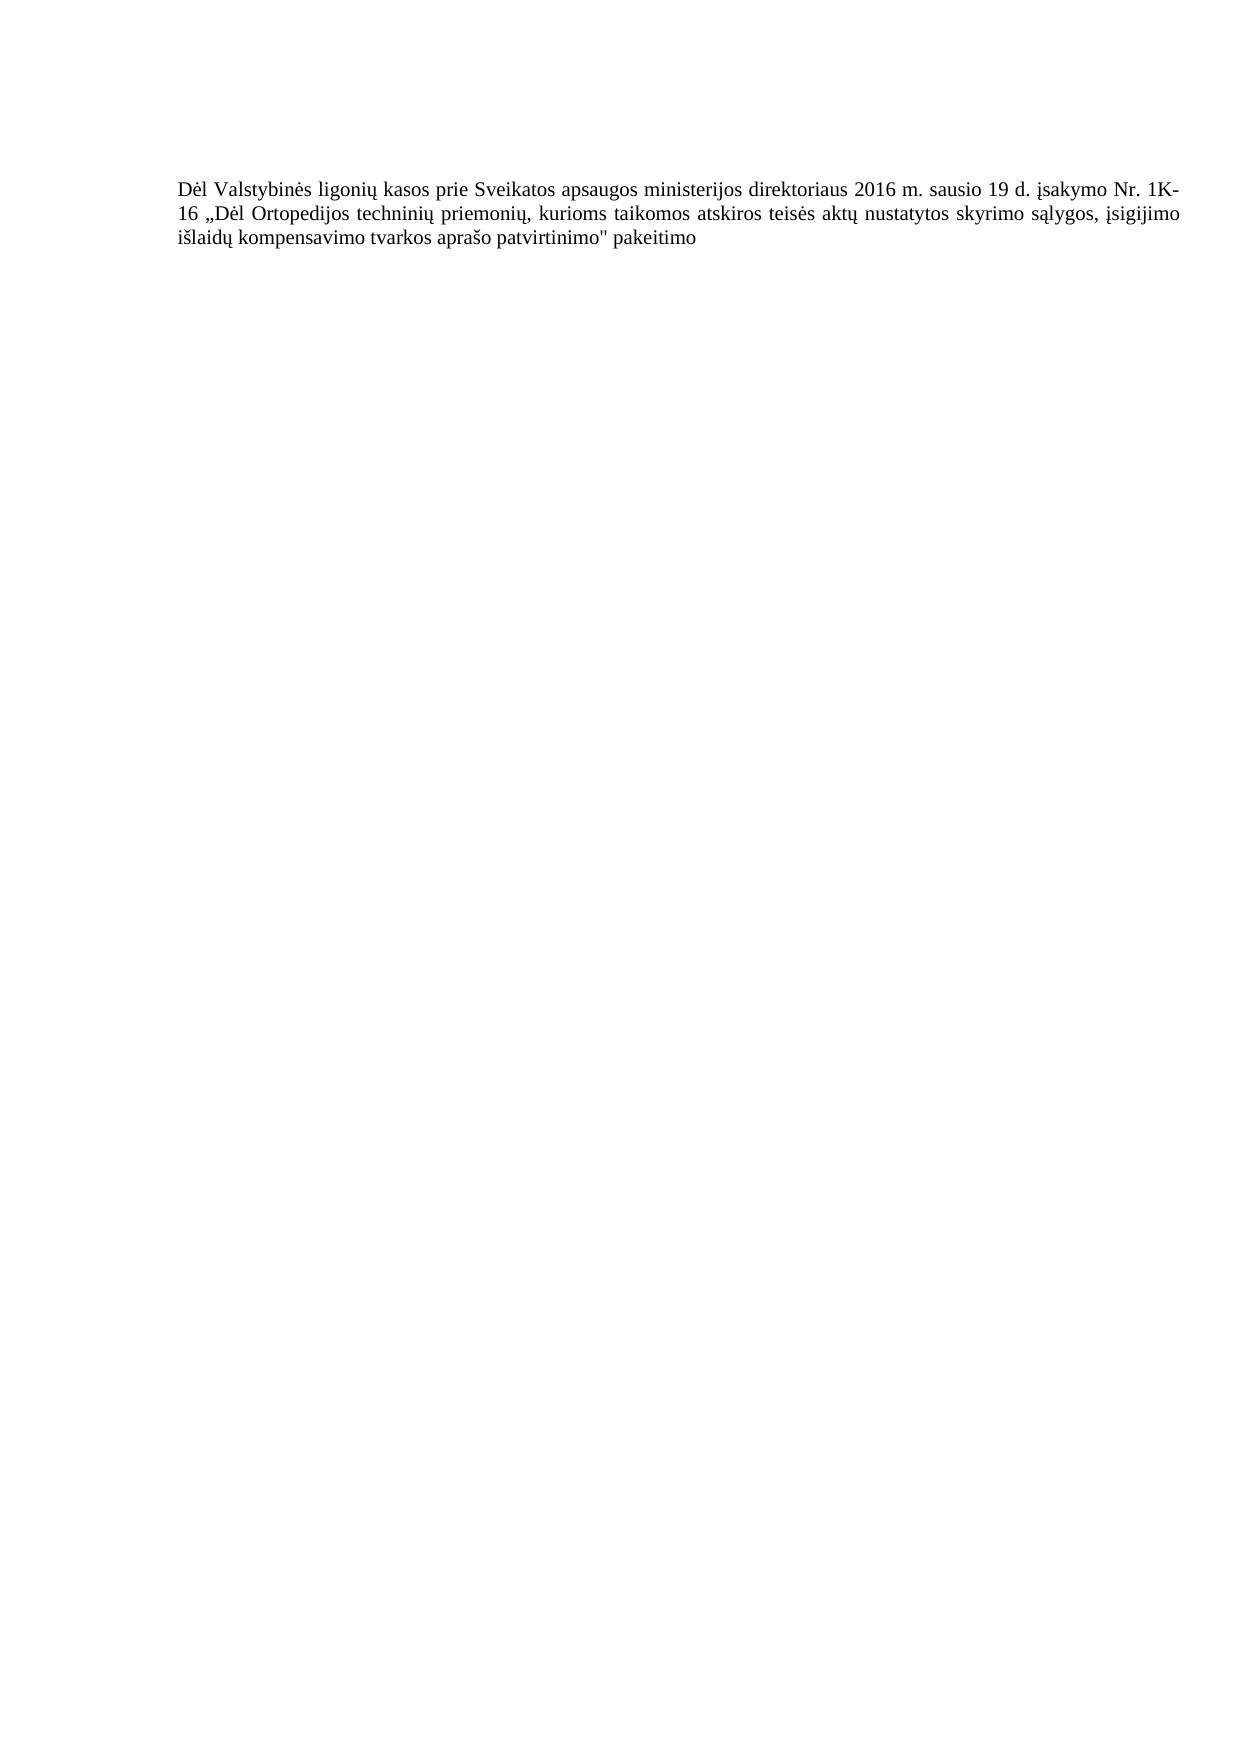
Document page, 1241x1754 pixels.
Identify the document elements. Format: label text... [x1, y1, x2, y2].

text Dėl Valstybinės ligonių kasos prie Sveikatos apsaugos ministerijos direktoriaus 2016 m. sausio 19 d. įsakymo Nr. 1K-16 „Dėl Ortopedijos techninių priemonių, kurioms taikomos atskiros teisės aktų nustatytos skyrimo sąlygos, įsigijimo išlaidų kompensavimo tvarkos aprašo patvirtinimo" pakeitimo [177, 177, 1181, 249]
